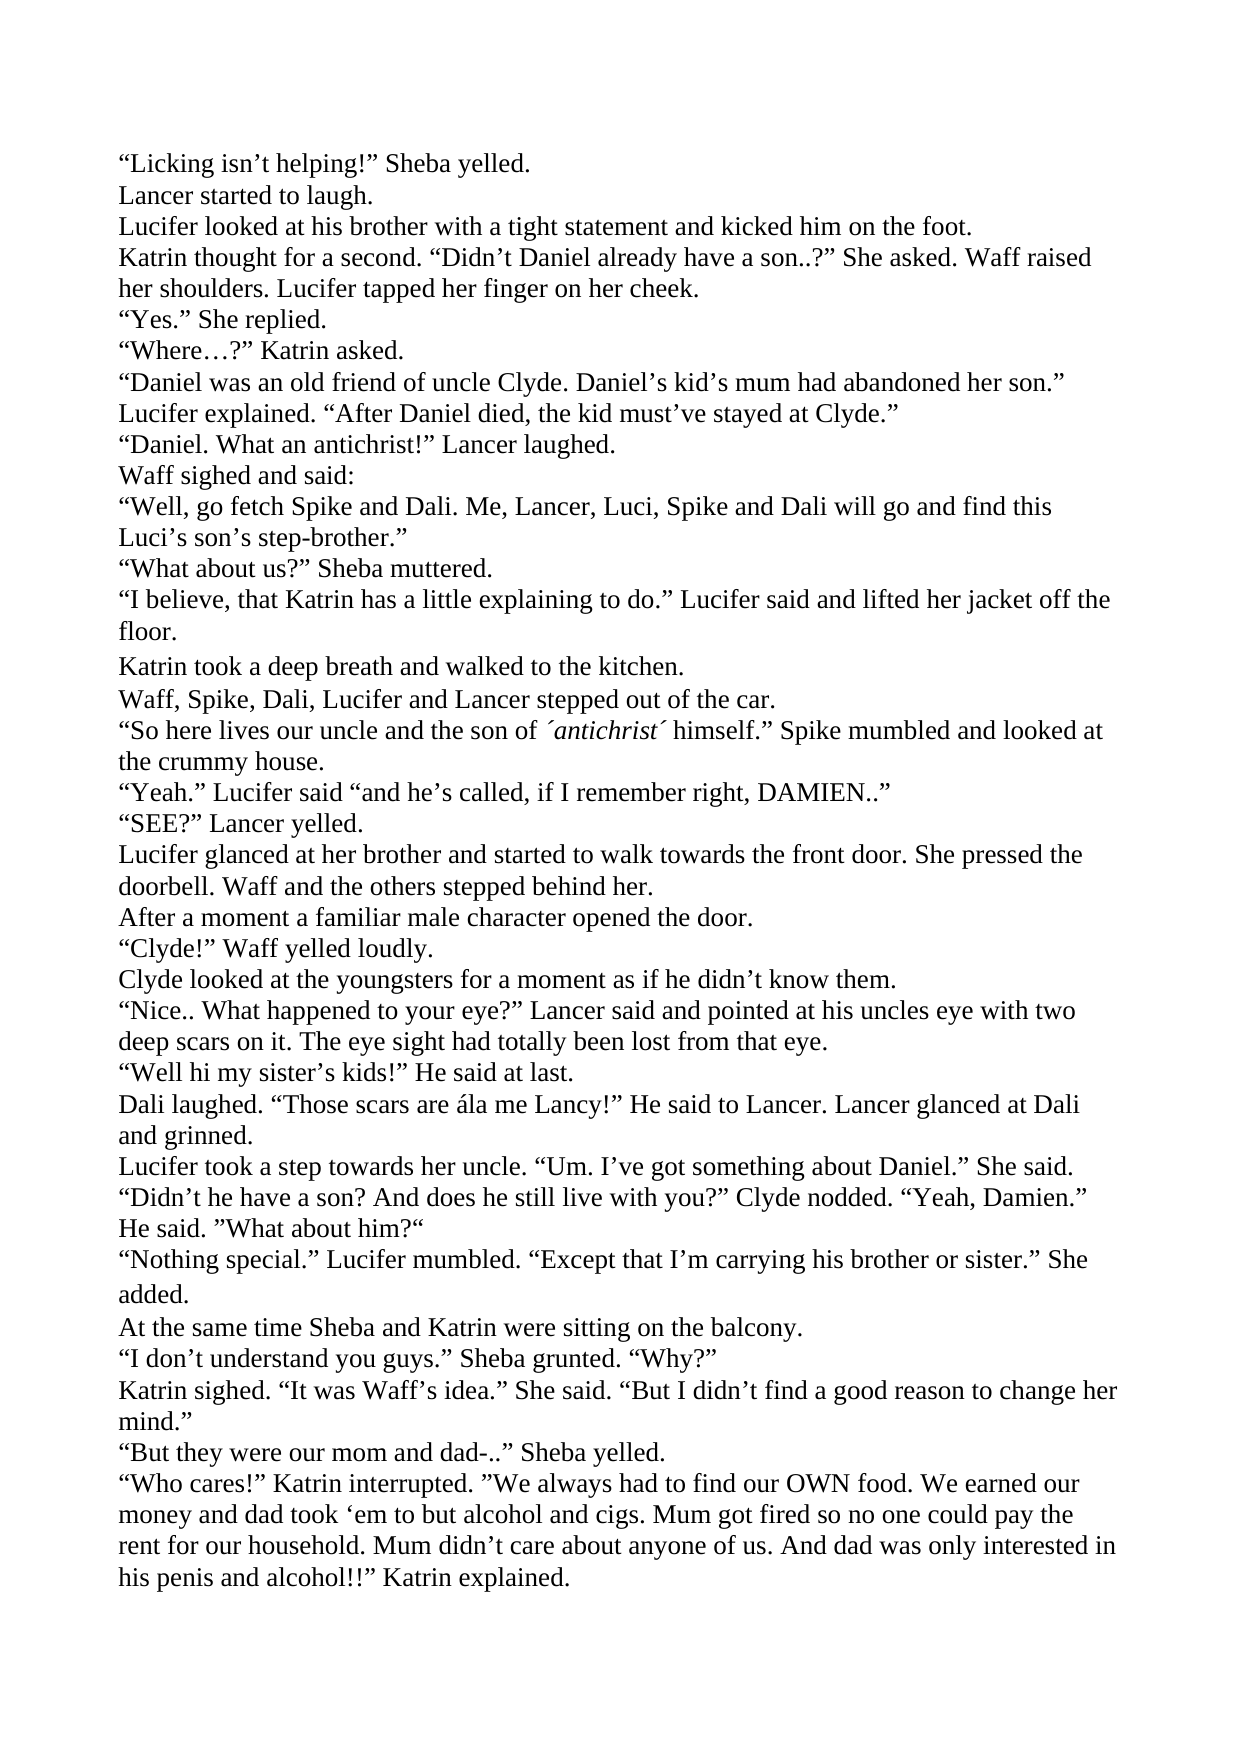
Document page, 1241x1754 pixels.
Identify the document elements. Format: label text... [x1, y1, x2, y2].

text Katrin thought for a second. “Didn’t Daniel already have a son..?” She asked. Waff raised her shoulders. Lucifer tapped her finger on her cheek. [118, 241, 1122, 303]
text “Clyde!” Waff yelled loudly. [118, 932, 1122, 963]
text “I believe, that Katrin has a little explaining to do.” Lucifer said and lifted her jacket off the floor. [118, 584, 1122, 646]
text “What about us?” Sheba muttered. [118, 552, 1122, 584]
text “Daniel was an old friend of uncle Clyde. Daniel’s kid’s mum had abandoned her son.” Lucifer explained. “After Daniel died, the kid must’ve stayed at Clyde.” [118, 366, 1122, 428]
text Katrin sighed. “It was Waff’s idea.” She said. “But I didn’t find a good reason to change her mind.” [118, 1374, 1122, 1436]
text “Well hi my sister’s kids!” He said at last. [118, 1057, 1122, 1088]
text “SEE?” Lancer yelled. [118, 807, 1122, 838]
text “Daniel. What an antichrist!” Lancer laughed. [118, 428, 1122, 459]
text Dali laughed. “Those scars are ála me Lancy!” He said to Lancer. Lancer glanced at Dali and grinned. [118, 1088, 1122, 1150]
text Lucifer looked at his brother with a tight statement and kicked him on the foot. [118, 210, 1122, 241]
text “But they were our mom and dad-..” Sheba yelled. [118, 1436, 1122, 1467]
text After a moment a familiar male character opened the door. [118, 901, 1122, 932]
text Lucifer glanced at her brother and started to walk towards the front door. She pressed the doorbell. Waff and the others stepped behind her. [118, 838, 1122, 901]
text “Yes.” She replied. [118, 303, 1122, 334]
text Clyde looked at the youngsters for a moment as if he didn’t know them. [118, 963, 1122, 994]
text Waff, Spike, Dali, Lucifer and Lancer stepped out of the car. [118, 683, 1122, 714]
text “So here lives our uncle and the son of ´antichrist´ himself.” Spike mumbled and looked at the crummy house. [118, 714, 1122, 776]
text “Who cares!” Katrin interrupted. ”We always had to find our OWN food. We earned our money and dad took ‘em to but alcohol and cigs. Mum got fired so no one could pay the rent for our household. Mum didn’t care about anyone of us. And dad was only interested in his penis and alcohol!!” Katrin explained. [118, 1467, 1122, 1592]
text “I don’t understand you guys.” Sheba grunted. “Why?” [118, 1343, 1122, 1374]
text Lancer started to laugh. [118, 179, 1122, 210]
text Lucifer took a step towards her uncle. “Um. I’ve got something about Daniel.” She said. “Didn’t he have a son? And does he still live with you?” Clyde nodded. “Yeah, Damien.” He said. ”What about him?“ [118, 1150, 1122, 1243]
text “Yeah.” Lucifer said “and he’s called, if I remember right, DAMIEN..” [118, 776, 1122, 807]
text “Where…?” Katrin asked. [118, 334, 1122, 366]
text “Licking isn’t helping!” Sheba yelled. [118, 148, 1122, 179]
text “Nothing special.” Lucifer mumbled. “Except that I’m carrying his brother or sister.” She added. [118, 1243, 1122, 1311]
text Waff sighed and said: [118, 459, 1122, 490]
text “Nice.. What happened to your eye?” Lancer said and pointed at his uncles eye with two deep scars on it. The eye sight had totally been lost from that eye. [118, 994, 1122, 1057]
text At the same time Sheba and Katrin were sitting on the balcony. [118, 1311, 1122, 1343]
text “Well, go fetch Spike and Dali. Me, Lancer, Luci, Spike and Dali will go and find this Luci’s son’s step-brother.” [118, 490, 1122, 552]
text Katrin took a deep breath and walked to the kitchen. [118, 646, 1122, 683]
